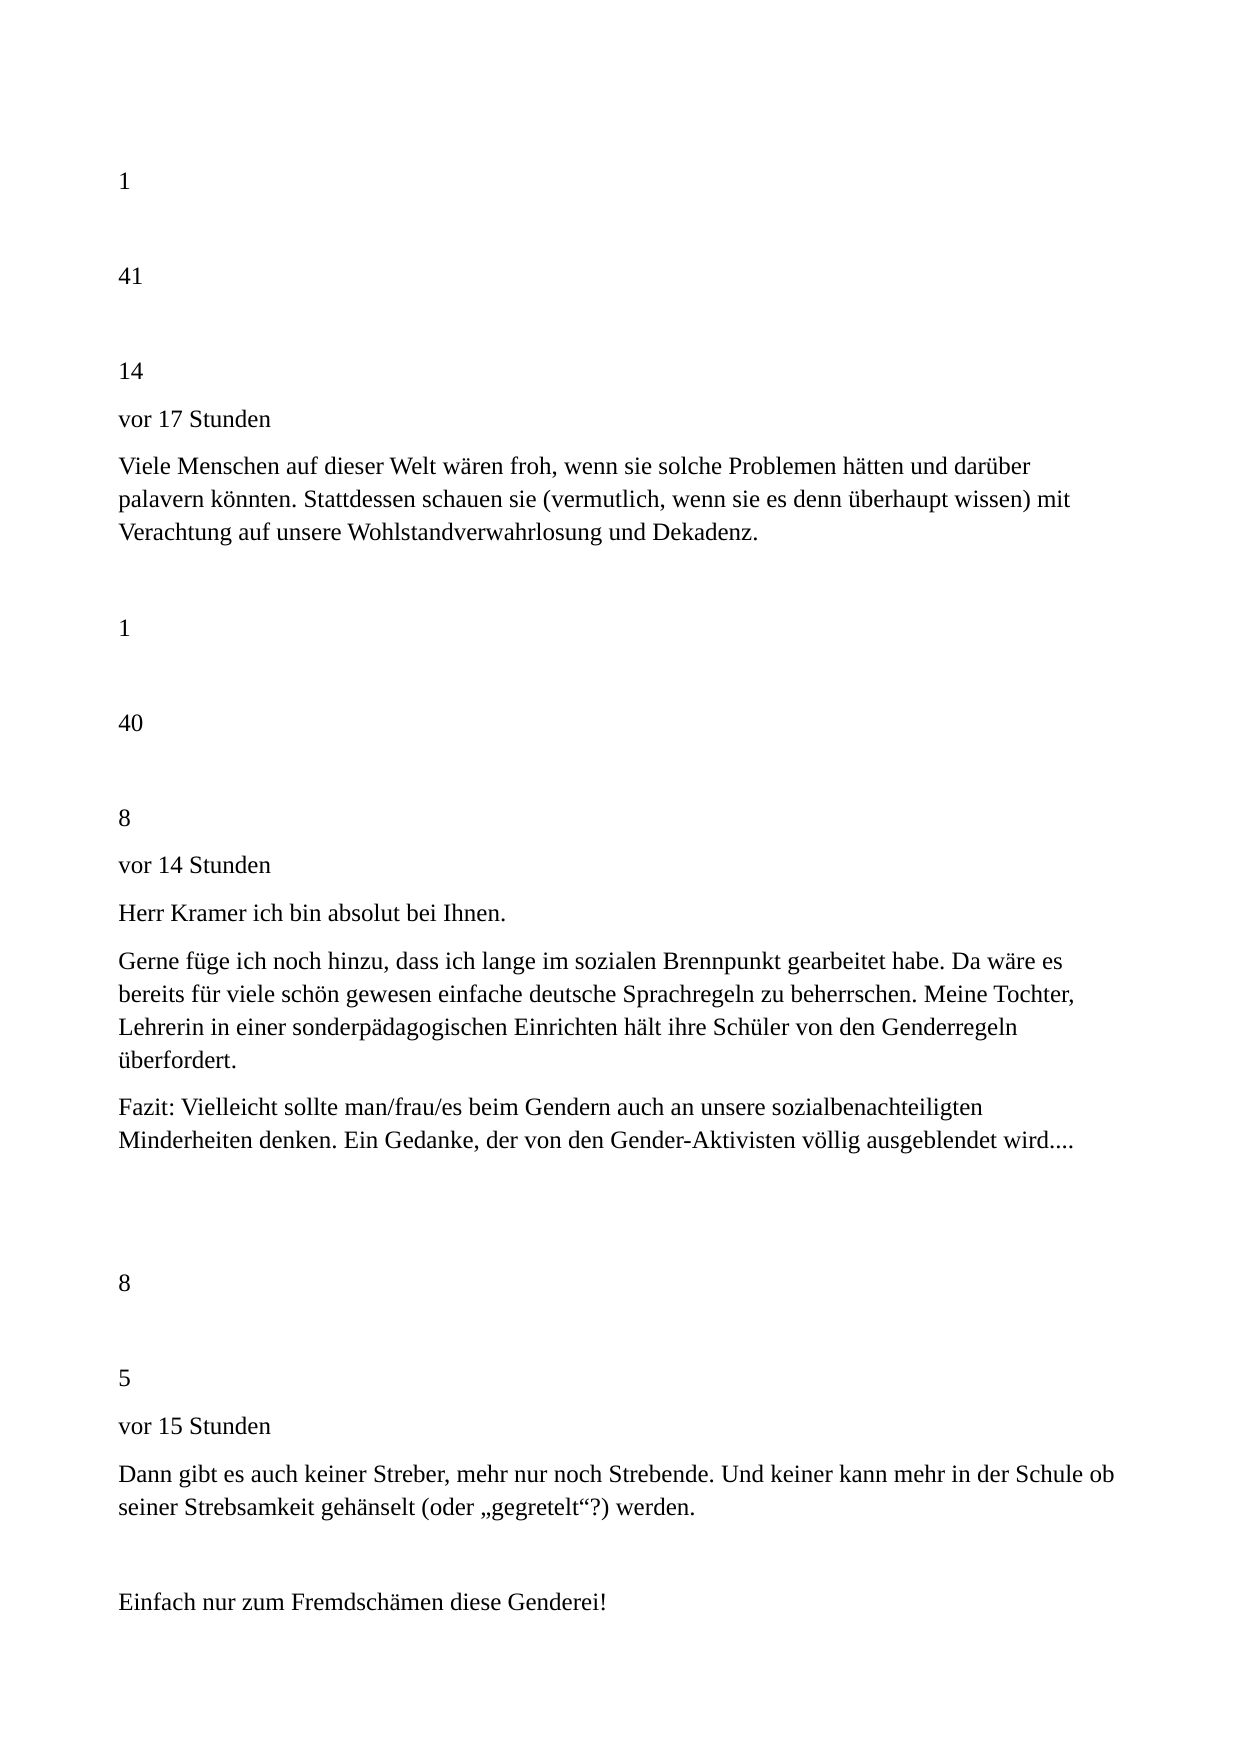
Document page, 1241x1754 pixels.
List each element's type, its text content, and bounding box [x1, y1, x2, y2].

text 8 [118, 1268, 1122, 1297]
text 41 [118, 261, 1122, 290]
text Dann gibt es auch keiner Streber, mehr nur noch Strebende. Und keiner kann mehr in der Schule ob seiner Strebsamkeit gehänselt (oder „gegretelt“?) werden. [118, 1459, 1122, 1521]
text vor 17 Stunden [118, 404, 1122, 432]
text 14 [118, 356, 1122, 385]
text 8 [118, 803, 1122, 832]
text Fazit: Vielleicht sollte man/frau/es beim Gendern auch an unsere sozialbenachteiligten Minderheiten denken. Ein Gedanke, der von den Gender-Aktivisten völlig ausgeblendet wird.... [118, 1092, 1122, 1154]
text Einfach nur zum Fremdschämen diese Genderei! [118, 1587, 1122, 1616]
text 5 [118, 1363, 1122, 1392]
text 1 [118, 166, 1122, 194]
text vor 15 Stunden [118, 1411, 1122, 1440]
text 40 [118, 708, 1122, 737]
text Viele Menschen auf dieser Welt wären froh, wenn sie solche Problemen hätten und darüber palavern könnten. Stattdessen schauen sie (vermutlich, wenn sie es denn überhaupt wissen) mit Verachtung auf unsere Wohlstandverwahrlosung und Dekadenz. [118, 451, 1122, 546]
text Gerne füge ich noch hinzu, dass ich lange im sozialen Brennpunkt gearbeitet habe. Da wäre es bereits für viele schön gewesen einfache deutsche Sprachregeln zu beherrschen. Meine Tochter, Lehrerin in einer sonderpädagogischen Einrichten hält ihre Schüler von den Genderregeln überfordert. [118, 946, 1122, 1074]
text Herr Kramer ich bin absolut bei Ihnen. [118, 898, 1122, 927]
text 1 [118, 613, 1122, 641]
text vor 14 Stunden [118, 851, 1122, 879]
